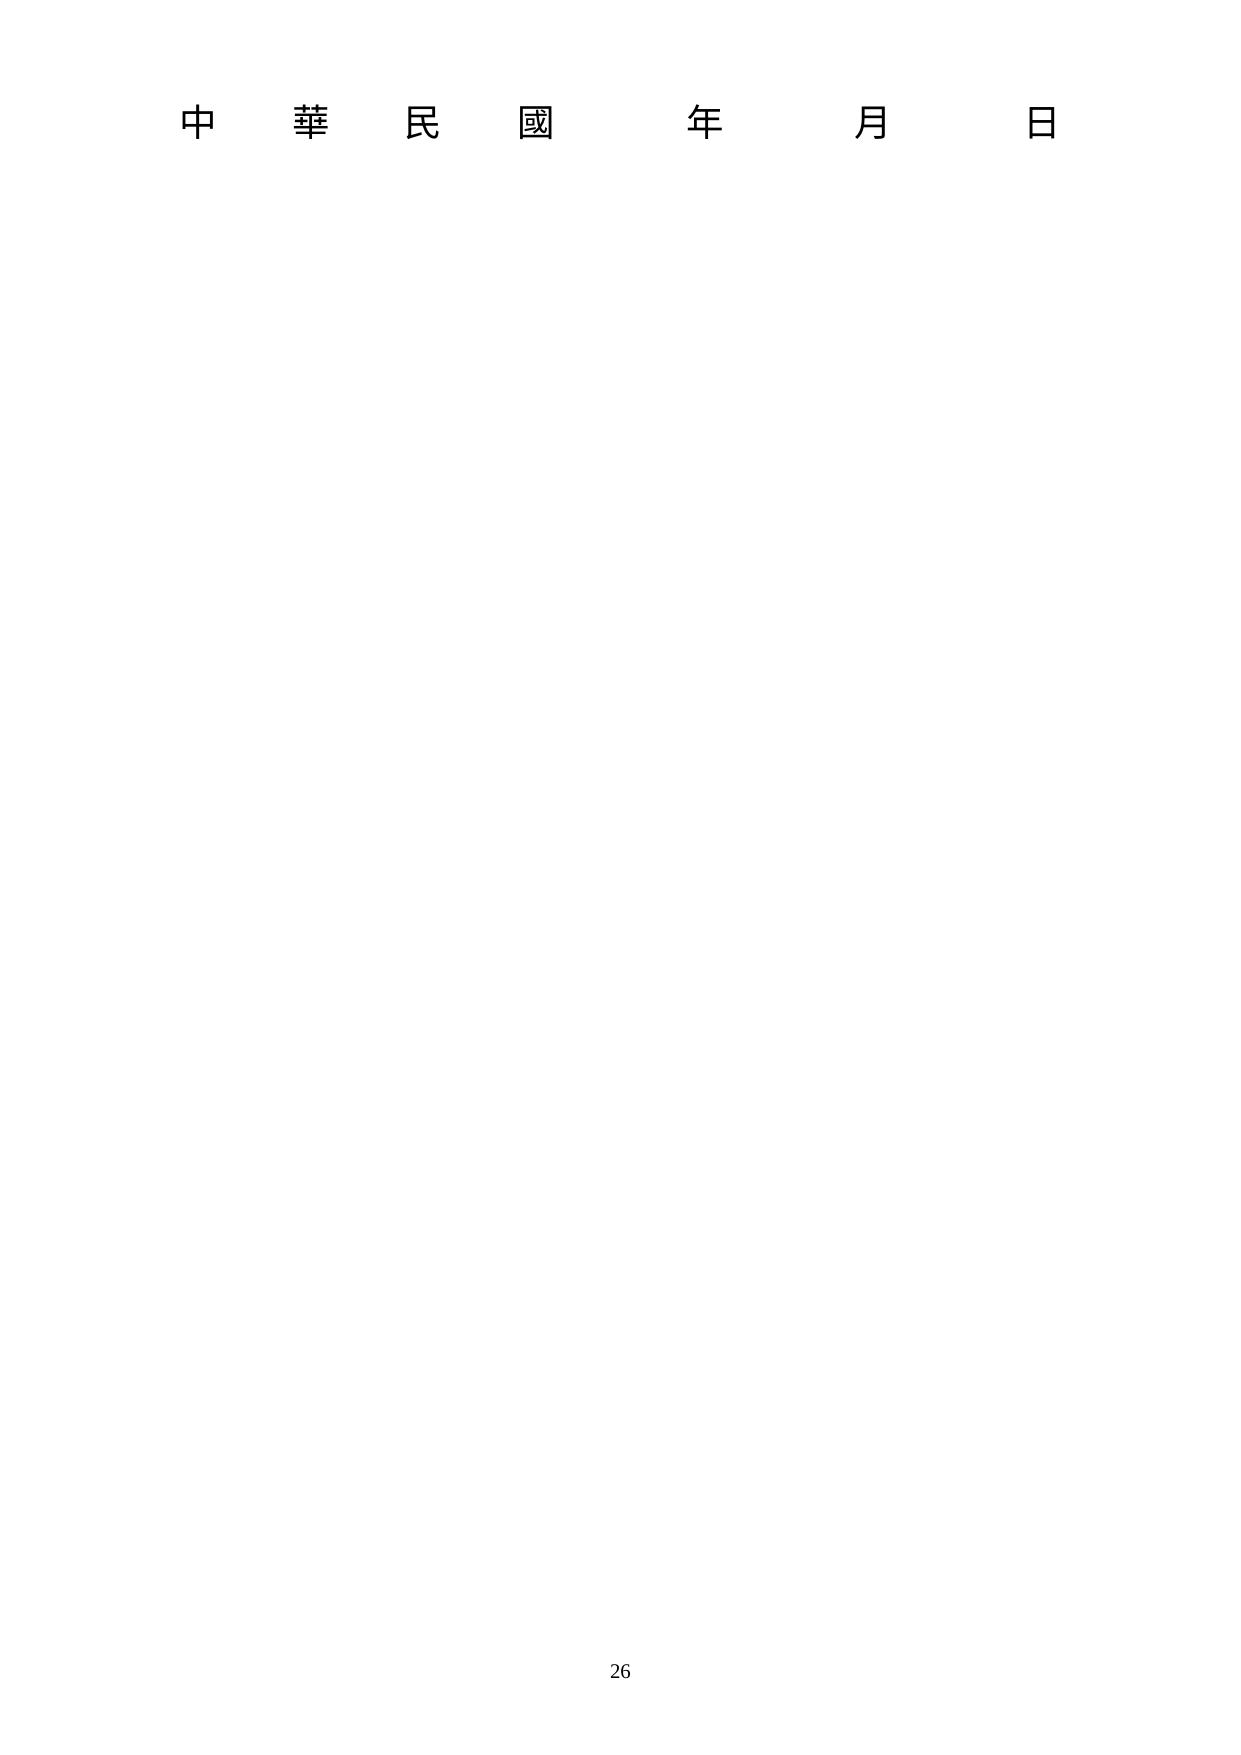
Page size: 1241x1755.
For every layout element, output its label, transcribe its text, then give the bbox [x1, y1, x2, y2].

text 中 華 民 國 年 月 日 [94, 92, 1146, 147]
